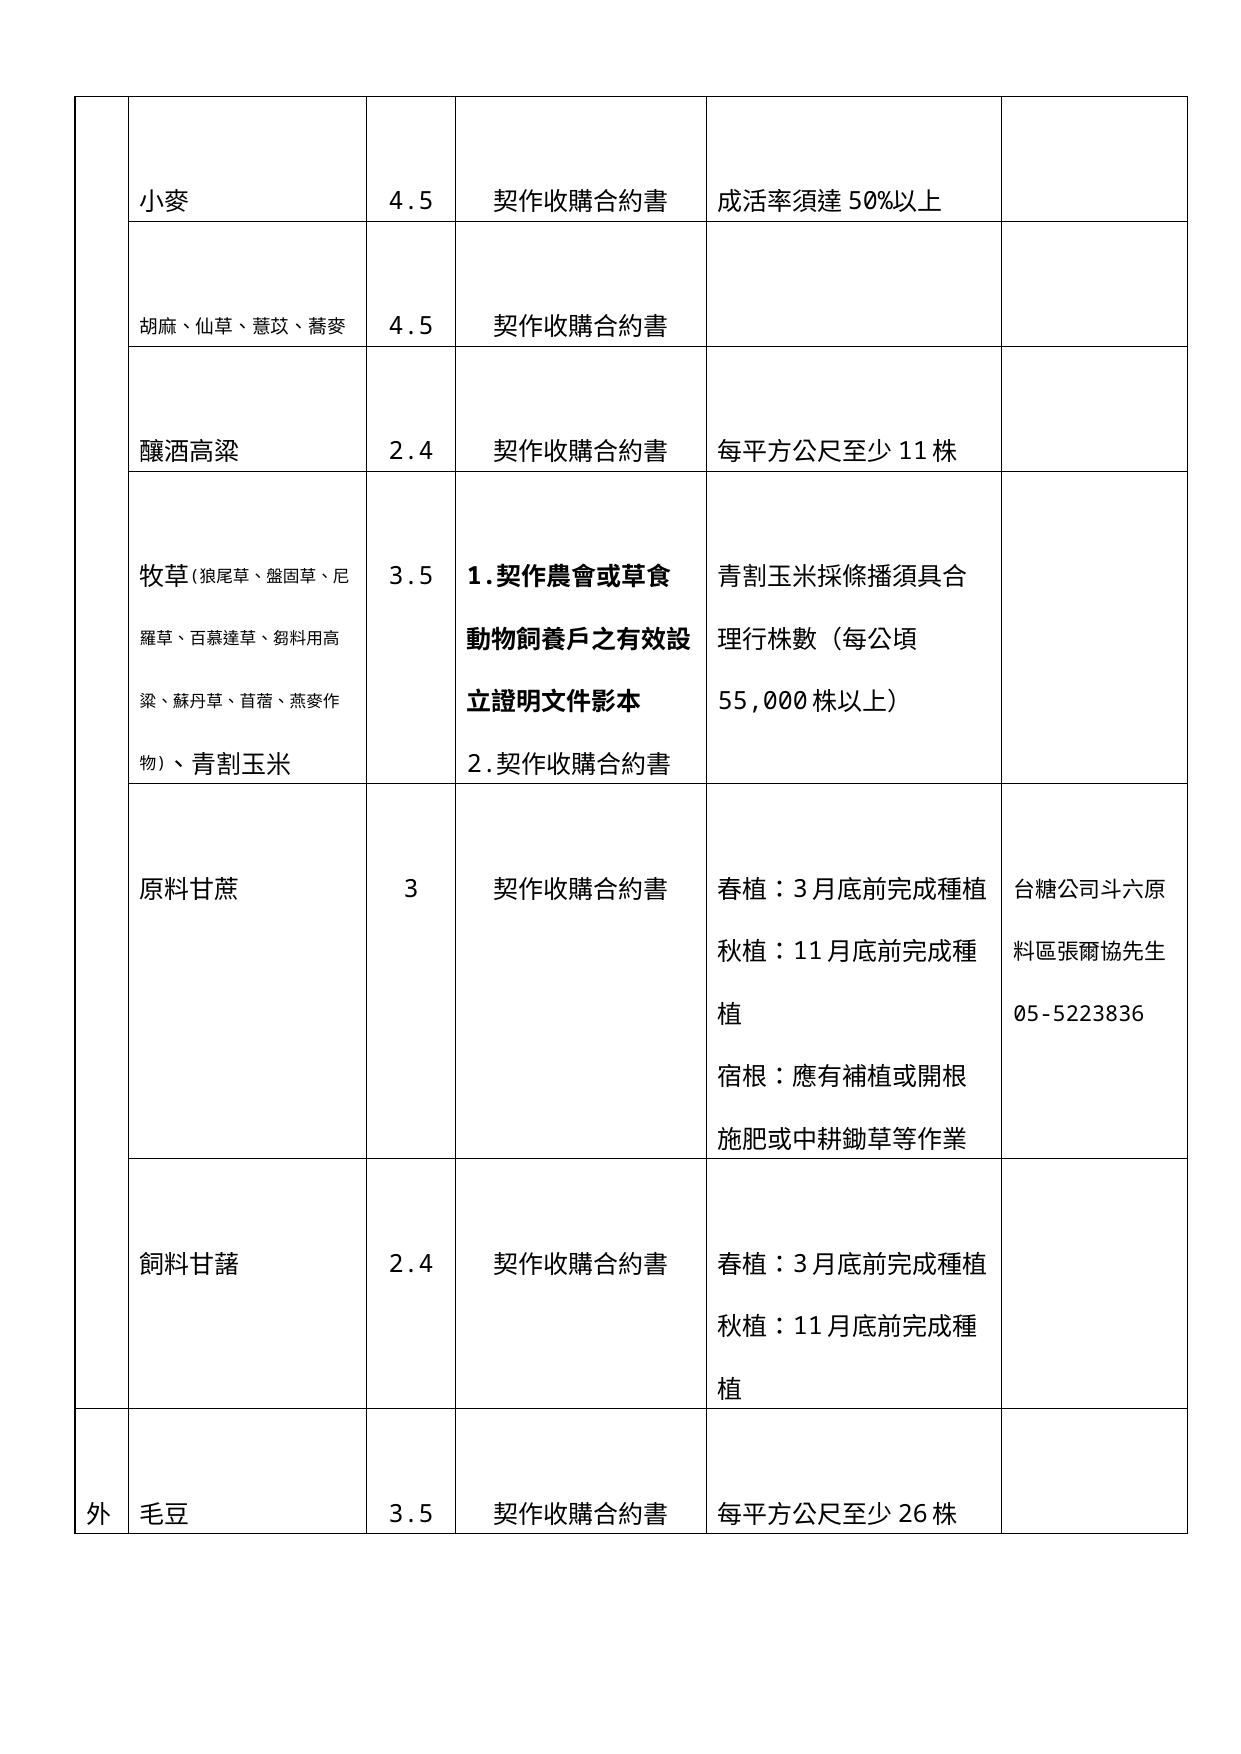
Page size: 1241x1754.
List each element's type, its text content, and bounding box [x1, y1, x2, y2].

table_cell [1002, 1409, 1187, 1533]
table_cell 2.4 [367, 1159, 455, 1408]
table_cell [1002, 1159, 1187, 1408]
table_cell [1002, 97, 1187, 221]
table_cell 台糖公司斗六原料區張爾協先生05-5223836 [1002, 784, 1187, 1158]
table_cell 1.契作農會或草食動物飼養戶之有效設立證明文件影本 2.契作收購合約書 [456, 472, 706, 783]
table_cell 契作收購合約書 [456, 784, 706, 1158]
table_cell 每平方公尺至少26株 [707, 1409, 1001, 1533]
table_cell 飼料甘藷 [129, 1159, 366, 1408]
table_cell 2.4 [367, 347, 455, 471]
table_cell [1002, 222, 1187, 346]
table_cell [76, 97, 128, 1408]
table_cell 契作收購合約書 [456, 347, 706, 471]
table_cell 牧草(狼尾草、盤固草、尼羅草、百慕達草、芻料用高粱、蘇丹草、苜蓿、燕麥作物)、青割玉米 [129, 472, 366, 783]
table_cell 青割玉米採條播須具合理行株數（每公頃55,000株以上） [707, 472, 1001, 783]
table_cell 釀酒高粱 [129, 347, 366, 471]
table_cell 契作收購合約書 [456, 1159, 706, 1408]
table_cell 契作收購合約書 [456, 97, 706, 221]
table_cell 契作收購合約書 [456, 222, 706, 346]
table_cell 契作收購合約書 [456, 1409, 706, 1533]
table_cell 外 [76, 1409, 128, 1533]
table_cell 原料甘蔗 [129, 784, 366, 1158]
table_cell 小麥 [129, 97, 366, 221]
table_cell [1002, 472, 1187, 783]
table_cell 4.5 [367, 222, 455, 346]
table_cell 每平方公尺至少11株 [707, 347, 1001, 471]
table_cell 胡麻、仙草、薏苡、蕎麥 [129, 222, 366, 346]
table_cell [707, 222, 1001, 346]
table_cell [1002, 347, 1187, 471]
table_cell 3.5 [367, 1409, 455, 1533]
table_cell 春植：3月底前完成種植 秋植：11月底前完成種植 宿根：應有補植或開根施肥或中耕鋤草等作業 [707, 784, 1001, 1158]
table_cell 4.5 [367, 97, 455, 221]
table_cell 3 [367, 784, 455, 1158]
table_cell 春植：3月底前完成種植 秋植：11月底前完成種植 [707, 1159, 1001, 1408]
table_cell 3.5 [367, 472, 455, 783]
table_cell 成活率須達50%以上 [707, 97, 1001, 221]
table_cell 毛豆 [129, 1409, 366, 1533]
